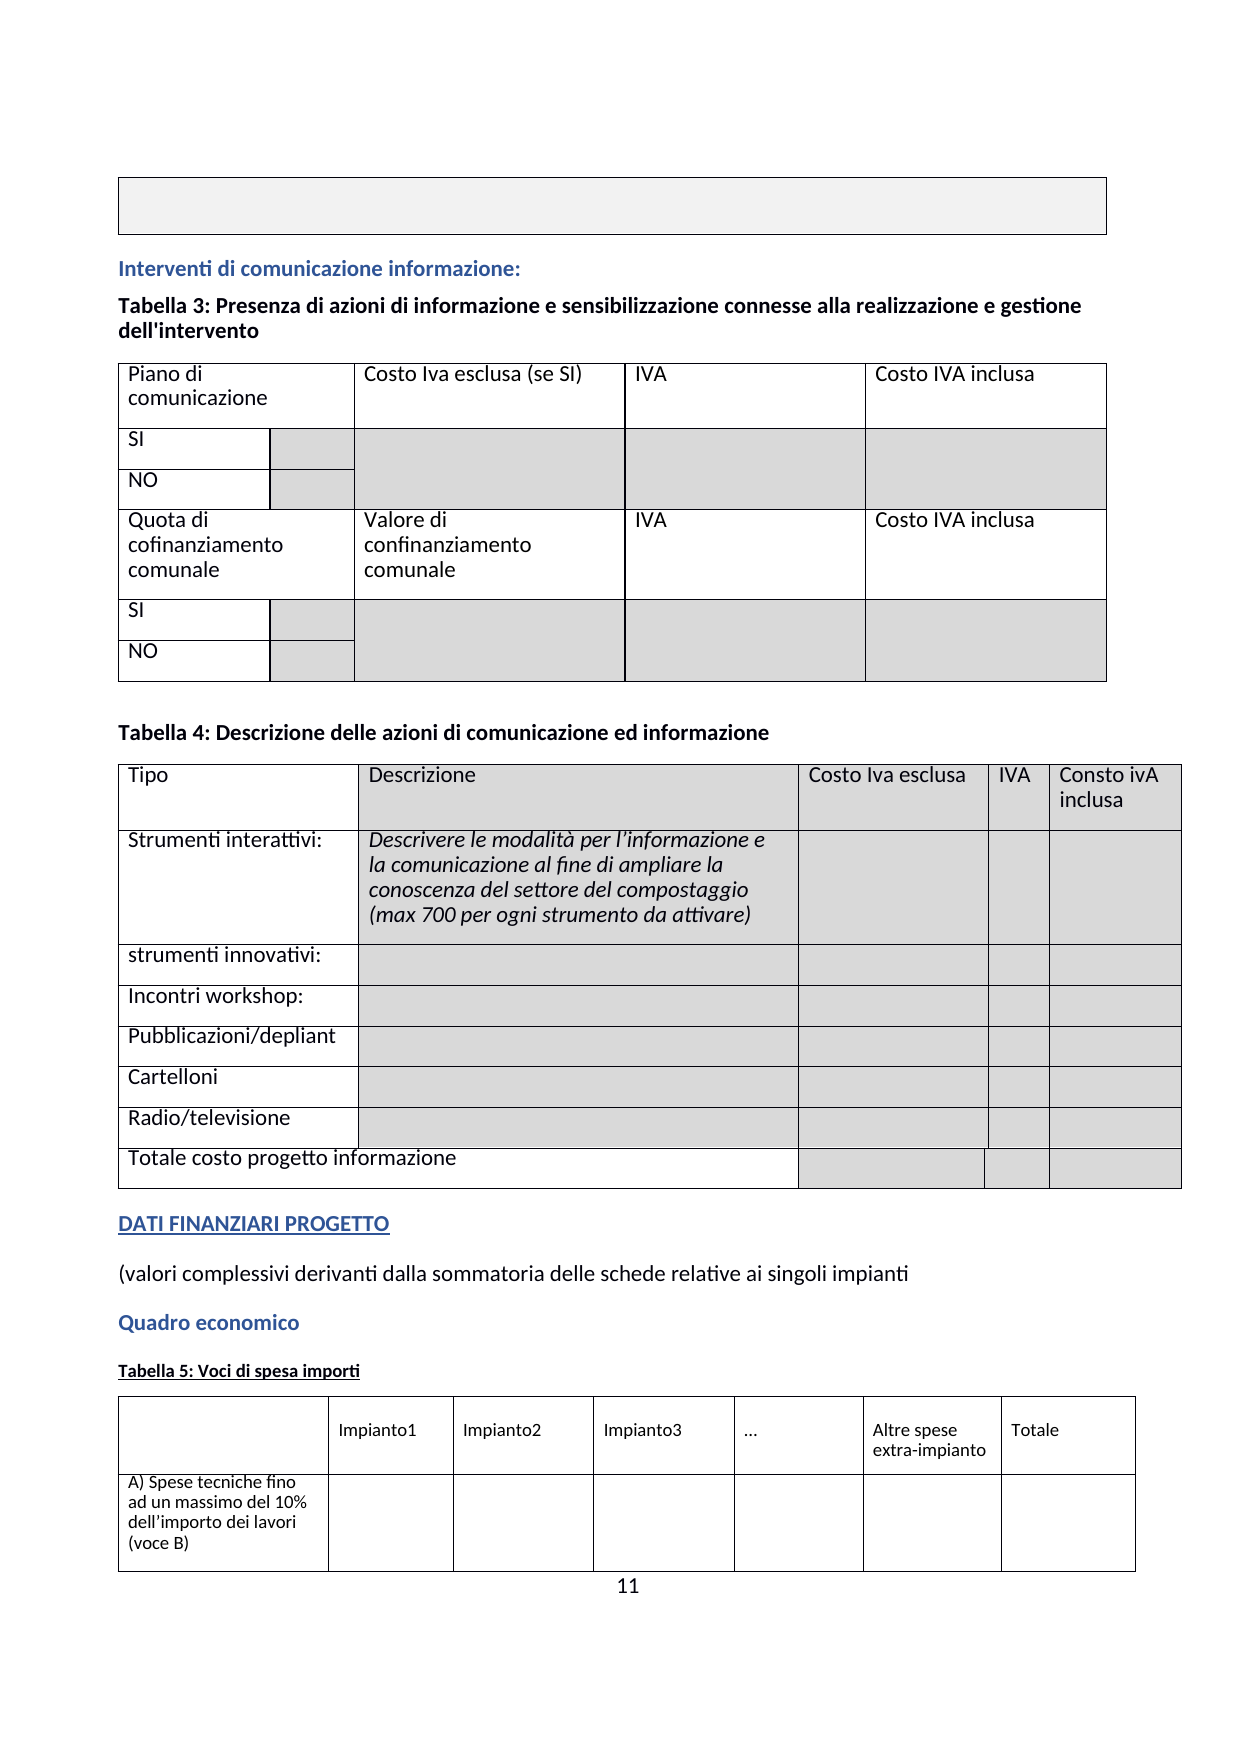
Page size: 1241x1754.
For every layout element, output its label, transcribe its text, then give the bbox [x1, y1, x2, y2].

table_cell [329, 1475, 453, 1571]
table_cell [359, 1067, 798, 1107]
table_cell [799, 945, 988, 985]
table_cell [1050, 1067, 1181, 1107]
table_cell [866, 429, 1106, 509]
table_header Impianto3 [594, 1397, 734, 1473]
table_cell [1050, 1149, 1181, 1188]
text Tabella 5: Voci di spesa importi [118, 1363, 1137, 1382]
table_cell [1050, 1108, 1181, 1147]
table_header IVA [989, 765, 1049, 830]
table_cell [735, 1475, 863, 1571]
table_cell SI [119, 429, 269, 469]
table_cell [989, 1067, 1049, 1107]
table_cell Descrivere le modalità per l’informazione e la comunicazione al fine di ampliare la conoscenza del settore del compostaggio (max 700 per ogni strumento da attivare) [359, 831, 798, 944]
text Interventi di comunicazione informazione: [118, 259, 1137, 282]
table_cell [989, 986, 1049, 1026]
text Quadro economico [118, 1313, 1137, 1336]
table_cell [799, 831, 988, 944]
table_cell [454, 1475, 593, 1571]
table_cell Incontri workshop: [119, 986, 358, 1026]
table_cell [866, 600, 1106, 681]
table_header Tipo [119, 765, 358, 830]
table_cell [626, 600, 865, 681]
table_cell [355, 429, 624, 509]
table_cell [1050, 1027, 1181, 1066]
table_header Altre spese extra-impianto [864, 1397, 1001, 1473]
table_cell [799, 1149, 984, 1188]
table_cell Radio/televisione [119, 1108, 358, 1147]
table_cell [271, 600, 354, 640]
table_cell Costo IVA inclusa [866, 510, 1106, 599]
table_cell [989, 1027, 1049, 1066]
table_header Costo IVA inclusa [866, 364, 1106, 428]
table_header IVA [626, 364, 865, 428]
table_cell Cartelloni [119, 1067, 358, 1107]
table_cell IVA [626, 510, 865, 599]
table_cell [985, 1149, 1049, 1188]
table_cell [355, 600, 624, 681]
table_cell SI [119, 600, 269, 640]
table_header Impianto2 [454, 1397, 593, 1473]
table_cell NO [119, 470, 269, 509]
table_cell [271, 429, 354, 469]
table_cell Valore di confinanziamento comunale [355, 510, 624, 599]
table_header Costo Iva esclusa [799, 765, 988, 830]
text Tabella 3: Presenza di azioni di informazione e sensibilizzazione connesse alla realizzazione e gestione dell'intervento [118, 297, 1137, 344]
table_cell [1050, 831, 1181, 944]
table_header … [735, 1397, 863, 1473]
table_cell [271, 470, 354, 509]
table_cell strumenti innovativi: [119, 945, 358, 985]
table_cell Strumenti interattivi: [119, 831, 358, 944]
table_cell A) Spese tecniche fino ad un massimo del 10% dell’importo dei lavori (voce B) [119, 1475, 328, 1571]
table_cell [799, 1027, 988, 1066]
table_cell [271, 641, 354, 681]
table_cell [359, 986, 798, 1026]
text Tabella 4: Descrizione delle azioni di comunicazione ed informazione [118, 723, 1137, 746]
table_cell [989, 831, 1049, 944]
table_cell Totale costo progetto informazione [119, 1149, 798, 1188]
text (valori complessivi derivanti dalla sommatoria delle schede relative ai singoli impianti [118, 1264, 1137, 1287]
table_cell Quota di cofinanziamento comunale [119, 510, 354, 599]
table_cell [1050, 945, 1181, 985]
table_cell [799, 1108, 988, 1147]
table_cell [359, 1108, 798, 1147]
table_cell [626, 429, 865, 509]
table_header Totale [1002, 1397, 1135, 1473]
table_header [119, 1397, 328, 1473]
table_cell [989, 945, 1049, 985]
table_header Consto ivA inclusa [1050, 765, 1181, 830]
text DATI FINANZIARI PROGETTO [118, 1214, 1137, 1237]
table_cell [594, 1475, 734, 1571]
table_header Piano di comunicazione [119, 364, 354, 428]
table_cell [359, 1027, 798, 1066]
table_cell [799, 1067, 988, 1107]
table_cell [359, 945, 798, 985]
table_cell [989, 1108, 1049, 1147]
table_cell [1050, 986, 1181, 1026]
table_cell [119, 178, 1106, 233]
table_cell [864, 1475, 1001, 1571]
table_cell [799, 986, 988, 1026]
table_header Impianto1 [329, 1397, 453, 1473]
table_header Costo Iva esclusa (se SI) [355, 364, 624, 428]
table_cell [1002, 1475, 1135, 1571]
table_header Descrizione [359, 765, 798, 830]
table_cell Pubblicazioni/depliant [119, 1027, 358, 1066]
table_cell NO [119, 641, 269, 681]
